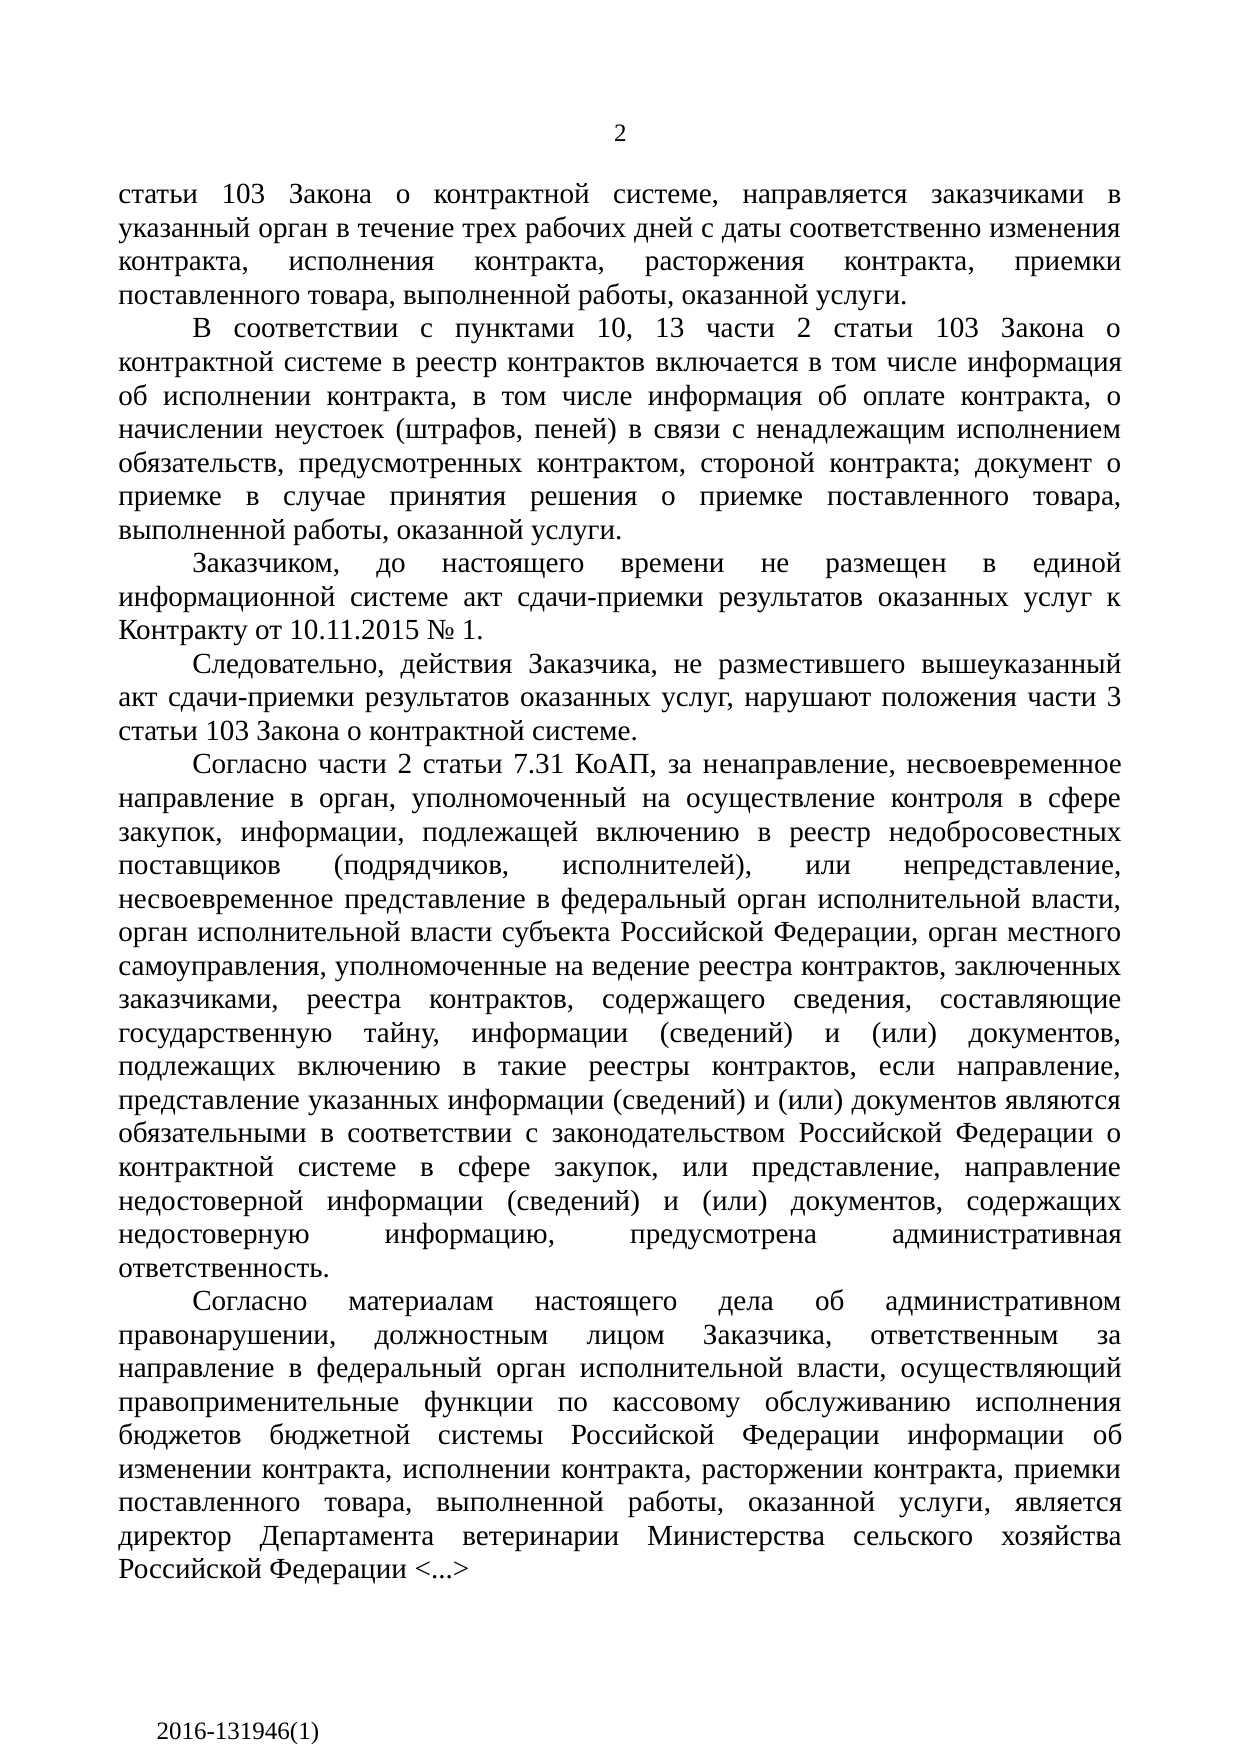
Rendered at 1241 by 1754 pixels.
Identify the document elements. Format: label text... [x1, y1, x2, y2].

text Согласно материалам настоящего дела об административном правонарушении, должностным лицом Заказчика, ответственным за направление в федеральный орган исполнительной власти, осуществляющий правоприменительные функции по кассовому обслуживанию исполнения бюджетов бюджетной системы Российской Федерации информации об изменении контракта, исполнении контракта, расторжении контракта, приемки поставленного товара, выполненной работы, оказанной услуги, является директор Департамента ветеринарии Министерства сельского хозяйства Российской Федерации <...> [118, 1283, 1122, 1585]
text Следовательно, действия Заказчика, не разместившего вышеуказанный акт сдачи-приемки результатов оказанных услуг, нарушают положения части 3 статьи 103 Закона о контрактной системе. [118, 646, 1122, 747]
text В соответствии с пунктами 10, 13 части 2 статьи 103 Закона о контрактной системе в реестр контрактов включается в том числе информация об исполнении контракта, в том числе информация об оплате контракта, о начислении неустоек (штрафов, пеней) в связи с ненадлежащим исполнением обязательств, предусмотренных контрактом, стороной контракта; документ о приемке в случае принятия решения о приемке поставленного товара, выполненной работы, оказанной услуги. [118, 311, 1122, 545]
text статьи 103 Закона о контрактной системе, направляется заказчиками в указанный орган в течение трех рабочих дней с даты соответственно изменения контракта, исполнения контракта, расторжения контракта, приемки поставленного товара, выполненной работы, оказанной услуги. [118, 176, 1122, 311]
text Согласно части 2 статьи 7.31 КоАП, за ненаправление, несвоевременное направление в орган, уполномоченный на осуществление контроля в сфере закупок, информации, подлежащей включению в реестр недобросовестных поставщиков (подрядчиков, исполнителей), или непредставление, несвоевременное представление в федеральный орган исполнительной власти, орган исполнительной власти субъекта Российской Федерации, орган местного самоуправления, уполномоченные на ведение реестра контрактов, заключенных заказчиками, реестра контрактов, содержащего сведения, составляющие государственную тайну, информации (сведений) и (или) документов, подлежащих включению в такие реестры контрактов, если направление, представление указанных информации (сведений) и (или) документов являются обязательными в соответствии с законодательством Российской Федерации о контрактной системе в сфере закупок, или представление, направление недостоверной информации (сведений) и (или) документов, содержащих недостоверную информацию, предусмотрена административная ответственность. [118, 747, 1122, 1283]
text Заказчиком, до настоящего времени не размещен в единой информационной системе акт сдачи-приемки результатов оказанных услуг к Контракту от 10.11.2015 № 1. [118, 545, 1122, 646]
